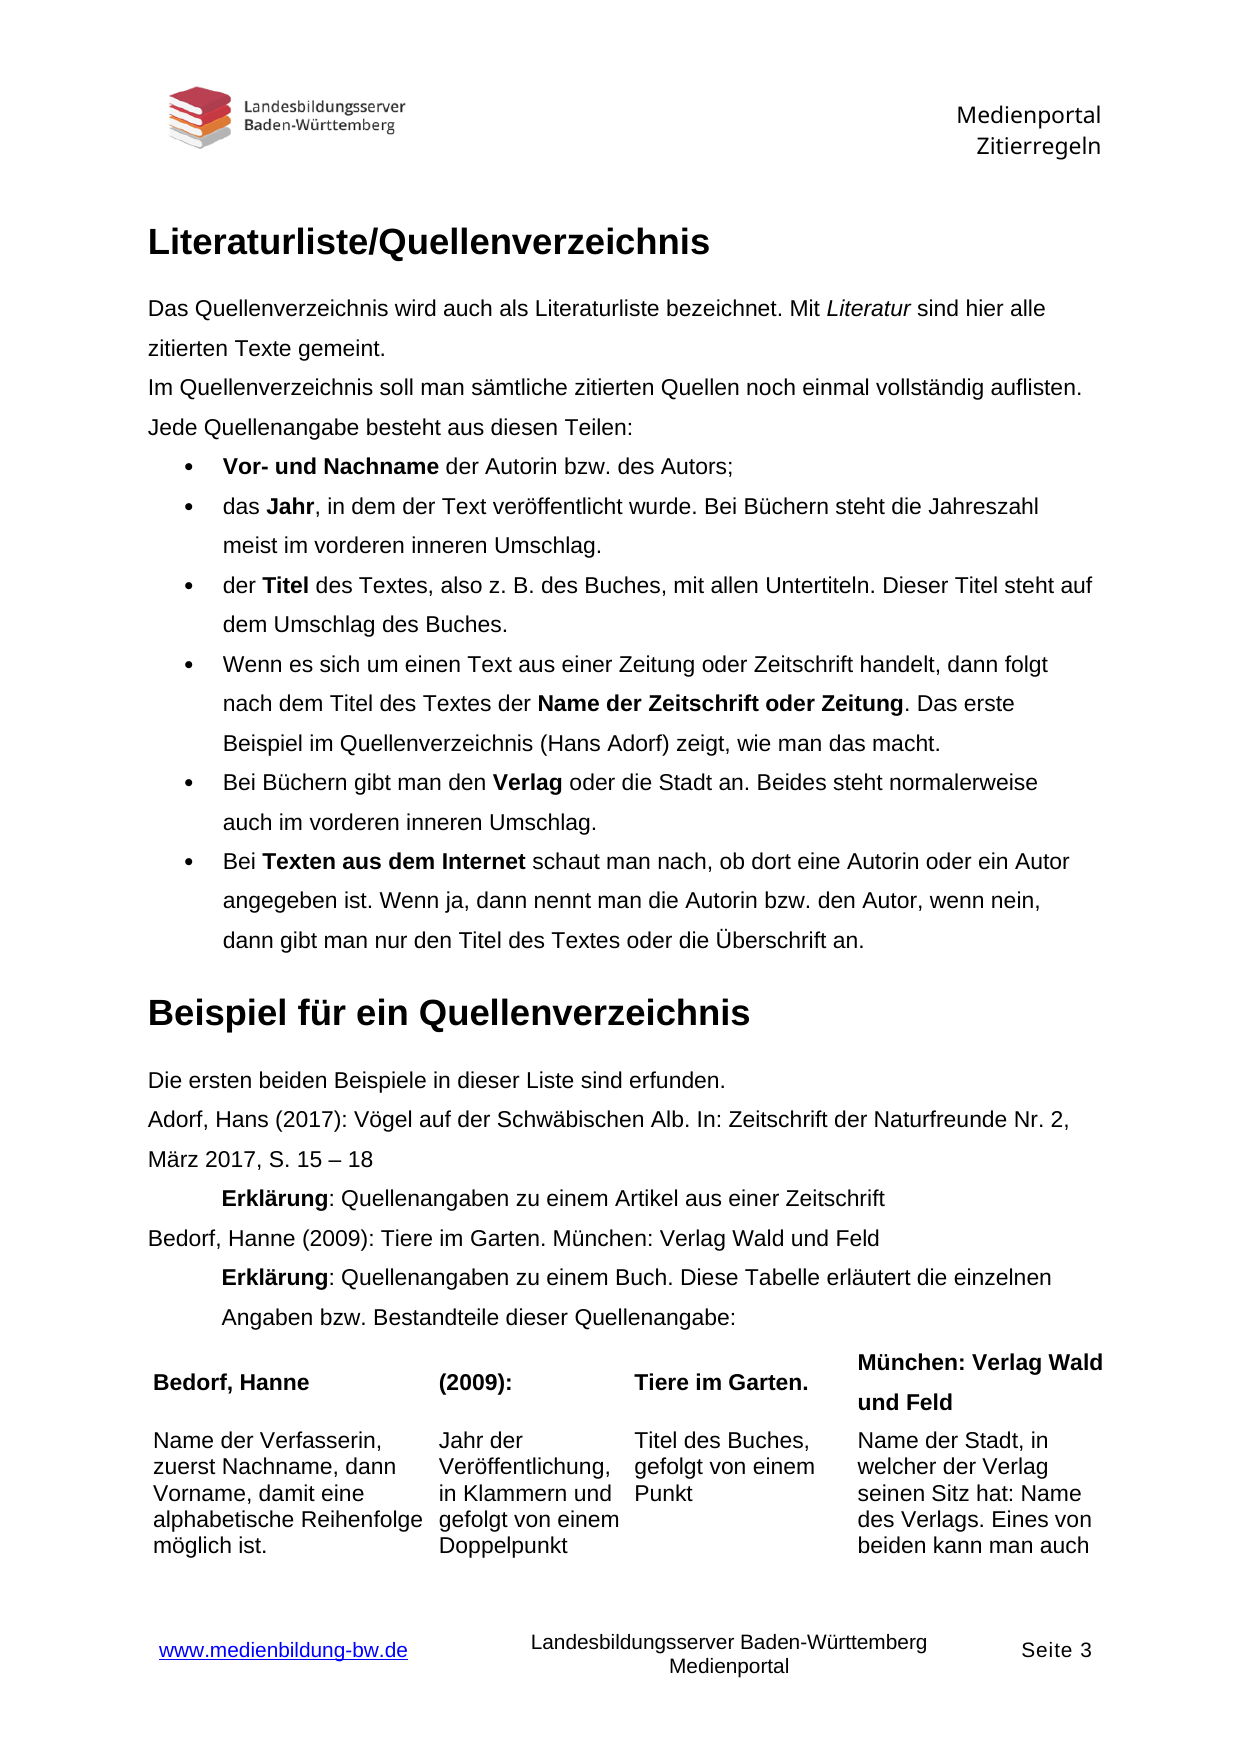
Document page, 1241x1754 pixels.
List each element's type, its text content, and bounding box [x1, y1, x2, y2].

text Adorf, Hans (2017): Vögel auf der Schwäbischen Alb. In: Zeitschrift der Naturfreunde Nr. 2, März 2017, S. 15 – 18 [148, 1106, 1093, 1172]
text Die ersten beiden Beispiele in dieser Liste sind erfunden. [148, 1067, 1093, 1093]
list Bei Büchern gibt man den Verlag oder die Stadt an. Beides steht normalerweise auch im vorderen inneren Umschlag. [185, 769, 1093, 835]
list der Titel des Textes, also z. B. des Buches, mit allen Untertiteln. Dieser Titel steht auf dem Umschlag des Buches. [185, 572, 1093, 637]
text Bedorf, Hanne (2009): Tiere im Garten. München: Verlag Wald und Feld [148, 1225, 1093, 1251]
list Vor- und Nachname der Autorin bzw. des Autors; [185, 453, 1093, 479]
list das Jahr, in dem der Text veröffentlicht wurde. Bei Büchern steht die Jahreszahl meist im vorderen inneren Umschlag. [185, 493, 1093, 558]
picture [159, 75, 409, 156]
subtitle Literaturliste/Quellenverzeichnis [148, 220, 1093, 262]
text Erklärung: Quellenangaben zu einem Artikel aus einer Zeitschrift [221, 1185, 1093, 1212]
text Im Quellenverzeichnis soll man sämtliche zitierten Quellen noch einmal vollständig auflisten. Jede Quellenangabe besteht aus diesen Teilen: [148, 374, 1093, 440]
subtitle Beispiel für ein Quellenverzeichnis [148, 991, 1093, 1033]
table_header München: Verlag Wald und Feld [852, 1343, 1127, 1421]
table_cell Name der Stadt, in welcher der Verlag seinen Sitz hat: Name des Verlags. Eines von beiden kann man auch [852, 1421, 1127, 1564]
table_cell Titel des Buches, gefolgt von einem Punkt [628, 1421, 852, 1564]
text Das Quellenverzeichnis wird auch als Literaturliste bezeichnet. Mit Literatur sind hier alle zitierten Texte gemeint. [148, 295, 1093, 361]
table_cell Jahr der Veröffentlichung, in Klammern und gefolgt von einem Doppelpunkt [433, 1421, 628, 1564]
list Wenn es sich um einen Text aus einer Zeitung oder Zeitschrift handelt, dann folgt nach dem Titel des Textes der Name der Zeitschrift oder Zeitung. Das erste Beispiel im Quellenverzeichnis (Hans Adorf) zeigt, wie man das macht. [185, 651, 1093, 756]
table_header (2009): [433, 1343, 628, 1421]
list Bei Texten aus dem Internet schaut man nach, ob dort eine Autorin oder ein Autor angegeben ist. Wenn ja, dann nennt man die Autorin bzw. den Autor, wenn nein, dann gibt man nur den Titel des Textes oder die Überschrift an. [185, 848, 1093, 953]
table_cell Name der Verfasserin, zuerst Nachname, dann Vorname, damit eine alphabetische Reihenfolge möglich ist. [147, 1421, 433, 1564]
table_header Bedorf, Hanne [147, 1343, 433, 1421]
text Erklärung: Quellenangaben zu einem Buch. Diese Tabelle erläutert die einzelnen Angaben bzw. Bestandteile dieser Quellenangabe: [221, 1264, 1093, 1330]
table_header Tiere im Garten. [628, 1343, 852, 1421]
